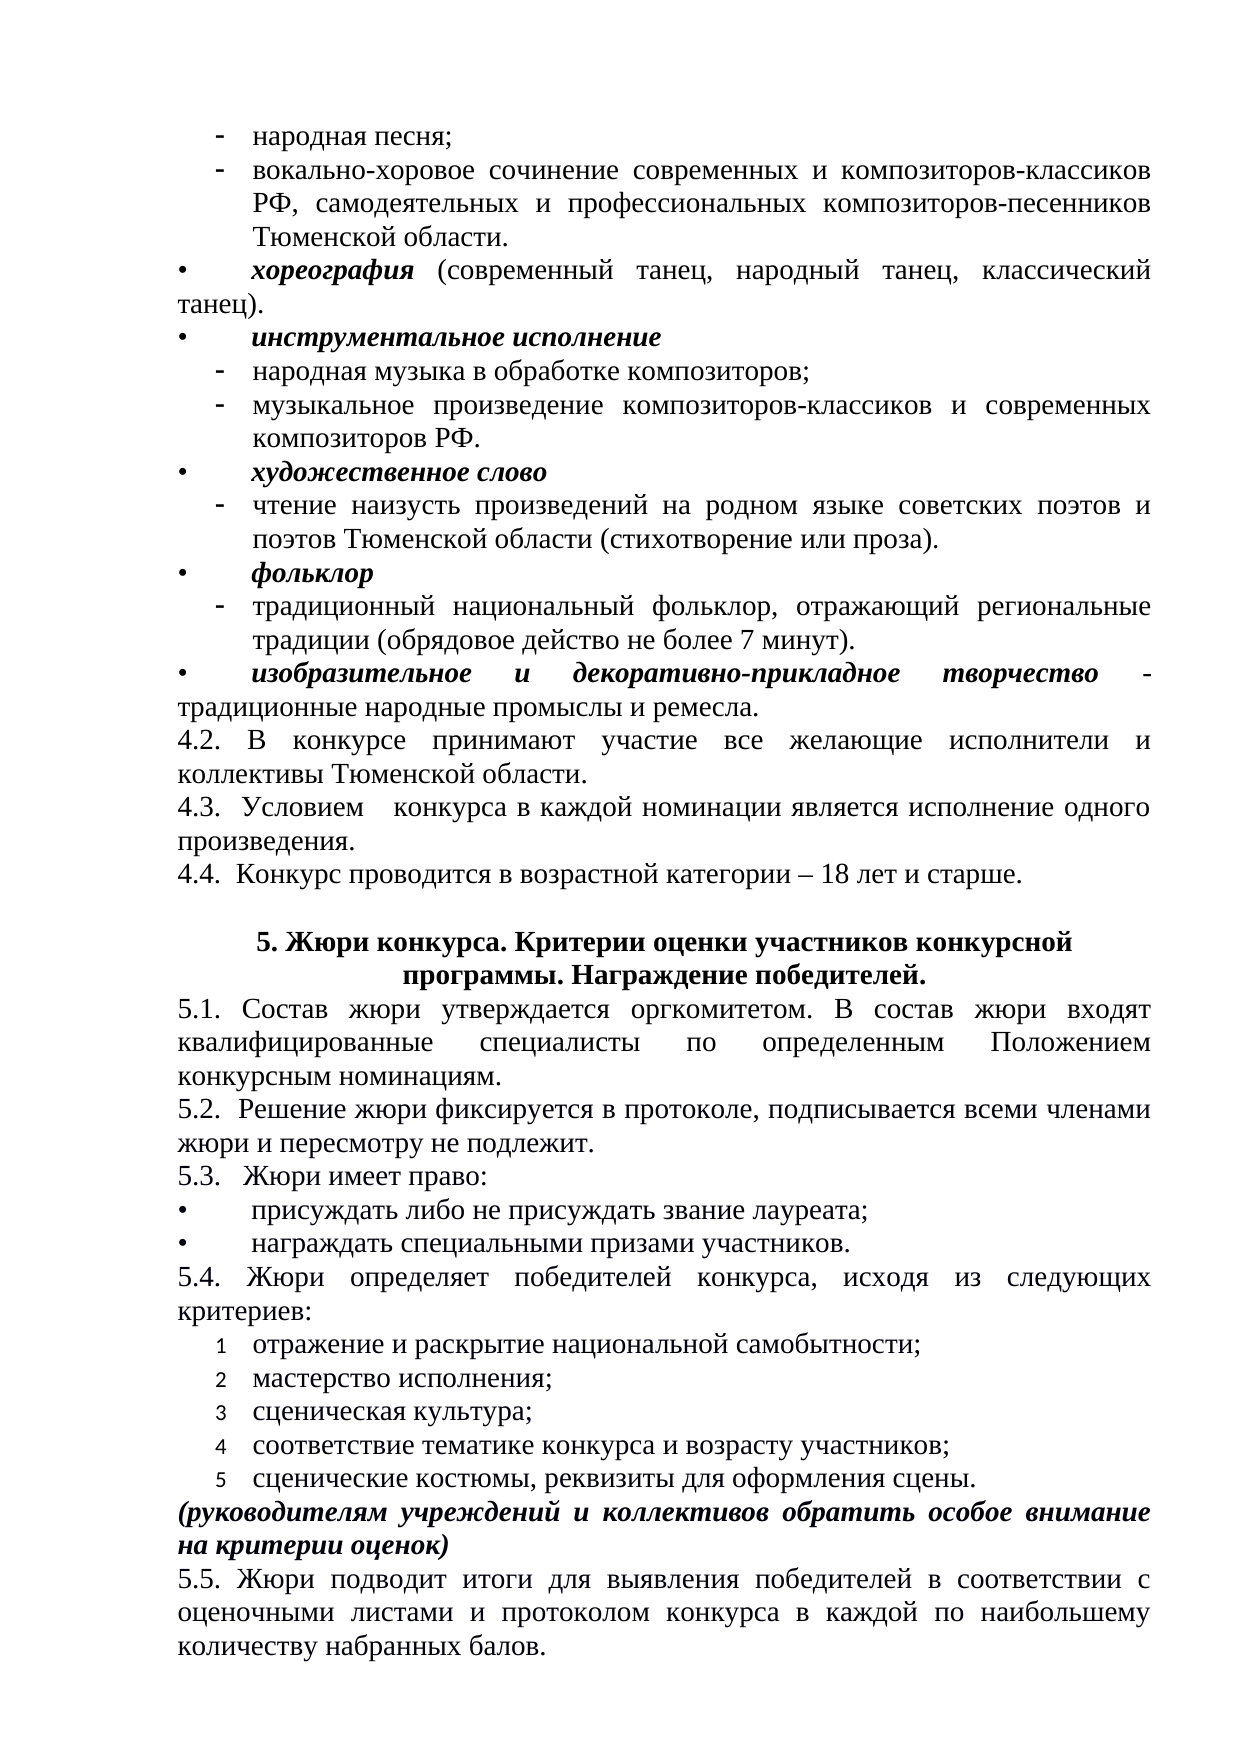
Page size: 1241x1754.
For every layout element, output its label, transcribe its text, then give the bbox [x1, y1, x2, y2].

list сценические костюмы, реквизиты для оформления сцены. [215, 1460, 1152, 1494]
text 4.4. Конкурс проводится в возрастной категории – 18 лет и старше. [177, 857, 1152, 890]
text • инструментальное исполнение [177, 319, 1152, 353]
text 5.1. Состав жюри утверждается оргкомитетом. В состав жюри входят квалифицированные специалисты по определенным Положением конкурсным номинациям. [177, 991, 1152, 1091]
list музыкальное произведение композиторов-классиков и современных композиторов РФ. [215, 387, 1152, 454]
text 5.3. Жюри имеет право: [177, 1158, 1152, 1192]
text (руководителям учреждений и коллективов обратить особое внимание на критерии оценок) [177, 1494, 1152, 1561]
text 5.5. Жюри подводит итоги для выявления победителей в соответствии с оценочными листами и протоколом конкурса в каждой по наибольшему количеству набранных балов. [177, 1561, 1152, 1662]
text 4.3. Условием конкурса в каждой номинации является исполнение одного произведения. [177, 789, 1152, 857]
list сценическая культура; [215, 1393, 1152, 1427]
text 5. Жюри конкурса. Критерии оценки участников конкурсной программы. Награждение победителей. [177, 924, 1152, 991]
list традиционный национальный фольклор, отражающий региональные традиции (обрядовое действо не более 7 минут). [215, 588, 1152, 655]
list народная музыка в обработке композиторов; [215, 353, 1152, 387]
list чтение наизусть произведений на родном языке советских поэтов и поэтов Тюменской области (стихотворение или проза). [215, 487, 1152, 555]
text • присуждать либо не присуждать звание лауреата; [177, 1192, 1152, 1226]
text 5.2. Решение жюри фиксируется в протоколе, подписывается всеми членами жюри и пересмотру не подлежит. [177, 1091, 1152, 1158]
list отражение и раскрытие национальной самобытности; [215, 1326, 1152, 1360]
text • награждать специальными призами участников. [177, 1226, 1152, 1259]
text 4.2. В конкурсе принимают участие все желающие исполнители и коллективы Тюменской области. [177, 722, 1152, 789]
list соответствие тематике конкурса и возрасту участников; [215, 1427, 1152, 1460]
list вокально-хоровое сочинение современных и композиторов-классиков РФ, самодеятельных и профессиональных композиторов-песенников Тюменской области. [215, 152, 1152, 252]
list народная песня; [215, 118, 1152, 152]
text • художественное слово [177, 454, 1152, 487]
text 5.4. Жюри определяет победителей конкурса, исходя из следующих критериев: [177, 1259, 1152, 1326]
text • фольклор [177, 555, 1152, 588]
text • изобразительное и декоративно-прикладное творчество - традиционные народные промыслы и ремесла. [177, 655, 1152, 722]
list мастерство исполнения; [215, 1360, 1152, 1393]
text • хореография (современный танец, народный танец, классический танец). [177, 252, 1152, 319]
